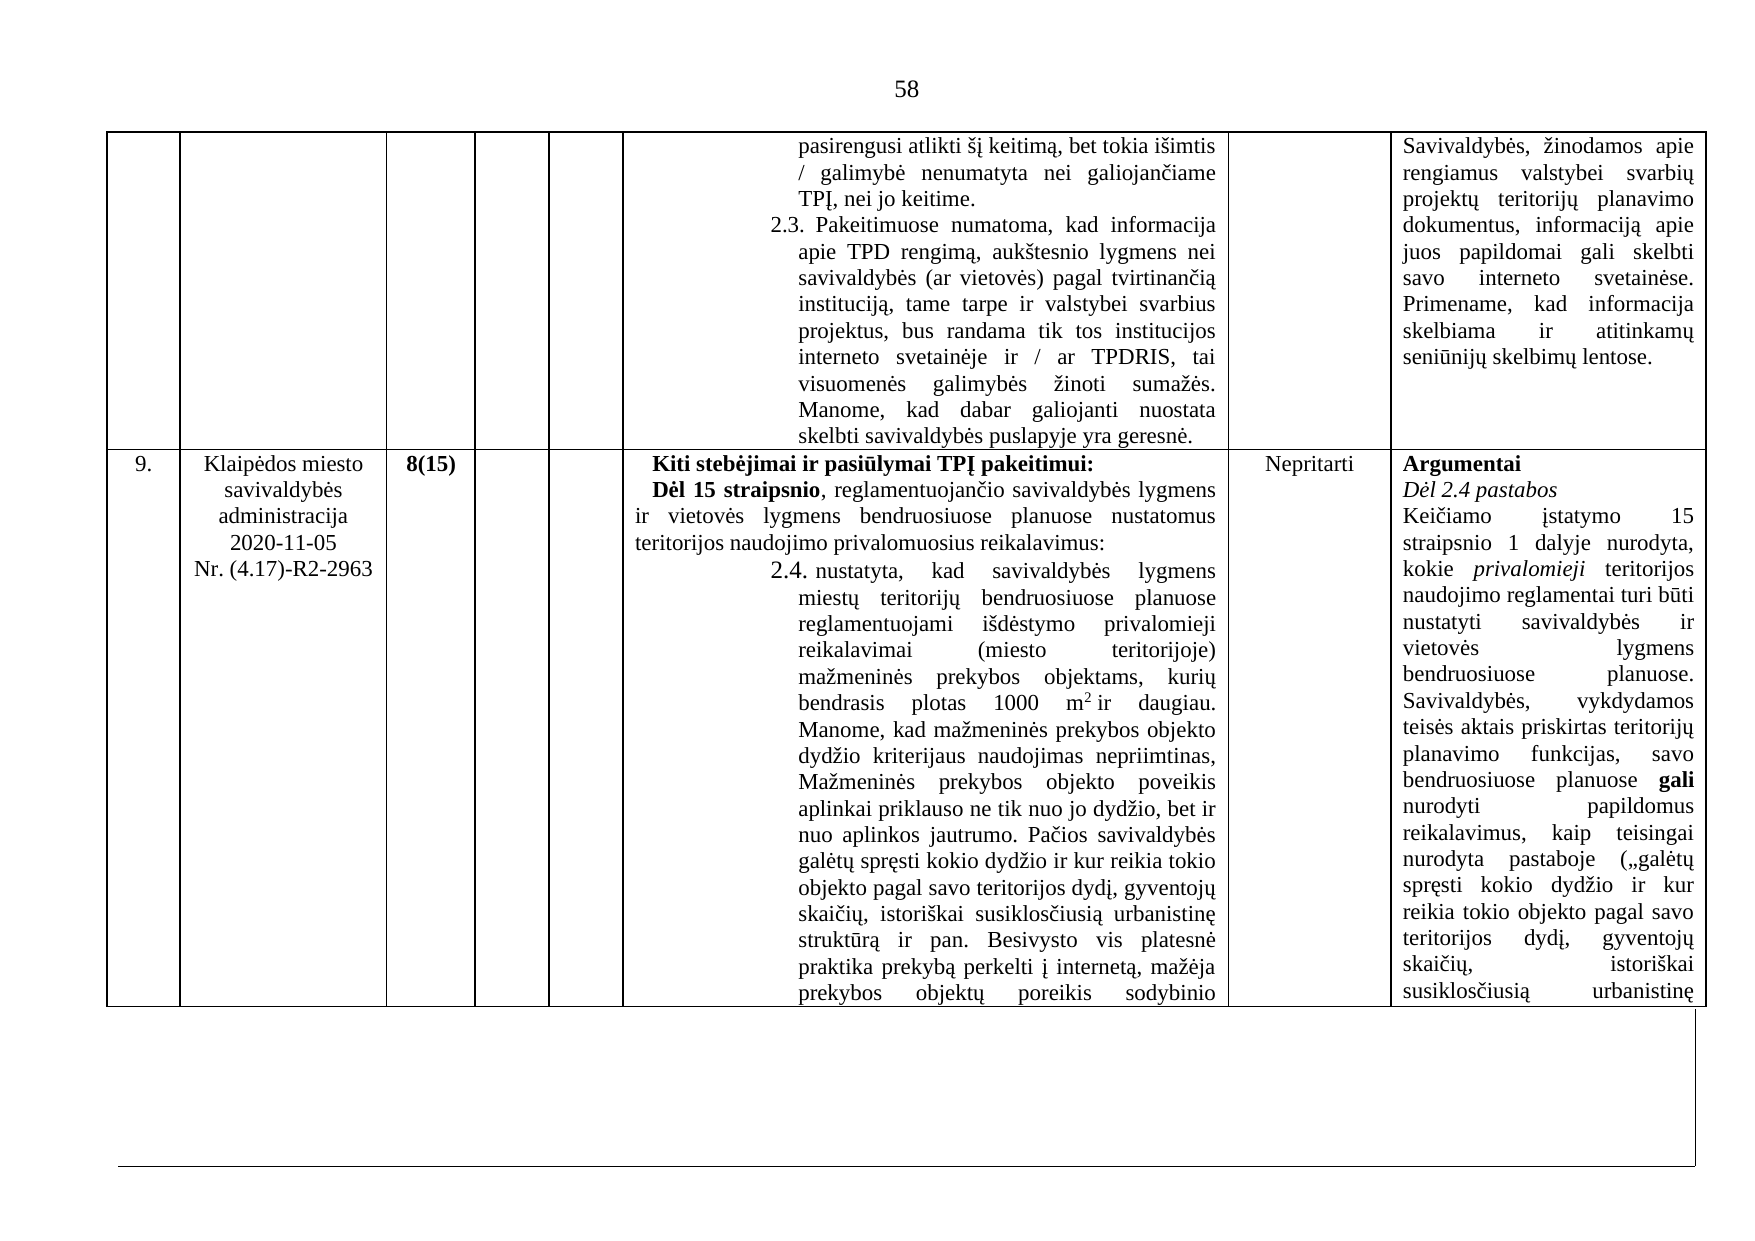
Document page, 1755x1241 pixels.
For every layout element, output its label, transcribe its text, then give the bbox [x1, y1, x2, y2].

table_cell Klaipėdos miesto savivaldybės administracija 2020-11-05 Nr. (4.17)-R2-2963 [181, 450, 386, 1006]
table_cell Savivaldybės, žinodamos apie rengiamus valstybei svarbių projektų teritorijų planavimo dokumentus, informaciją apie juos papildomai gali skelbti savo interneto svetainėse. Primename, kad informacija skelbiama ir atitinkamų seniūnijų skelbimų lentose. [1392, 133, 1705, 449]
table_cell [108, 133, 179, 449]
table_cell [181, 133, 386, 449]
table_cell 9. [108, 450, 179, 1006]
table_cell [476, 133, 548, 449]
table_cell pasirengusi atlikti šį keitimą, bet tokia išimtis / galimybė nenumatyta nei galiojančiame TPĮ, nei jo keitime. Pakeitimuose numatoma, kad informacija apie TPD rengimą, aukštesnio lygmens nei savivaldybės (ar vietovės) pagal tvirtinančią instituciją, tame tarpe ir valstybei svarbius projektus, bus randama tik tos institucijos interneto svetainėje ir / ar TPDRIS, tai visuomenės galimybės žinoti sumažės. Manome, kad dabar galiojanti nuostata skelbti savivaldybės puslapyje yra geresnė. [624, 133, 1228, 449]
table_cell 8(15) [387, 450, 474, 1006]
table_cell [387, 133, 474, 449]
table_cell [550, 450, 622, 1006]
table_cell Argumentai Dėl 2.4 pastabos Keičiamo įstatymo 15 straipsnio 1 dalyje nurodyta, kokie privalomieji teritorijos naudojimo reglamentai turi būti nustatyti savivaldybės ir vietovės lygmens bendruosiuose planuose. Savivaldybės, vykdydamos teisės aktais priskirtas teritorijų planavimo funkcijas, savo bendruosiuose planuose gali nurodyti papildomus reikalavimus, kaip teisingai nurodyta pastaboje („galėtų spręsti kokio dydžio ir kur reikia tokio objekto pagal savo teritorijos dydį, gyventojų skaičių, istoriškai susiklosčiusią urbanistinę [1392, 450, 1705, 1006]
table_cell [550, 133, 622, 449]
table_cell [476, 450, 548, 1006]
table_cell Kiti stebėjimai ir pasiūlymai TPĮ pakeitimui: Dėl 15 straipsnio, reglamentuojančio savivaldybės lygmens ir vietovės lygmens bendruosiuose planuose nustatomus teritorijos naudojimo privalomuosius reikalavimus: nustatyta, kad savivaldybės lygmens miestų teritorijų bendruosiuose planuose reglamentuojami išdėstymo privalomieji reikalavimai (miesto teritorijoje) mažmeninės prekybos objektams, kurių bendrasis plotas 1000 m2 ir daugiau. Manome, kad mažmeninės prekybos objekto dydžio kriterijaus naudojimas nepriimtinas, Mažmeninės prekybos objekto poveikis aplinkai priklauso ne tik nuo jo dydžio, bet ir nuo aplinkos jautrumo. Pačios savivaldybės galėtų spręsti kokio dydžio ir kur reikia tokio objekto pagal savo teritorijos dydį, gyventojų skaičių, istoriškai susiklosčiusią urbanistinę struktūrą ir pan. Besivysto vis platesnė praktika prekybą perkelti į internetą, mažėja prekybos objektų poreikis sodybinio [624, 450, 1228, 1006]
table_cell [1229, 133, 1390, 449]
table_cell Nepritarti [1229, 450, 1390, 1006]
